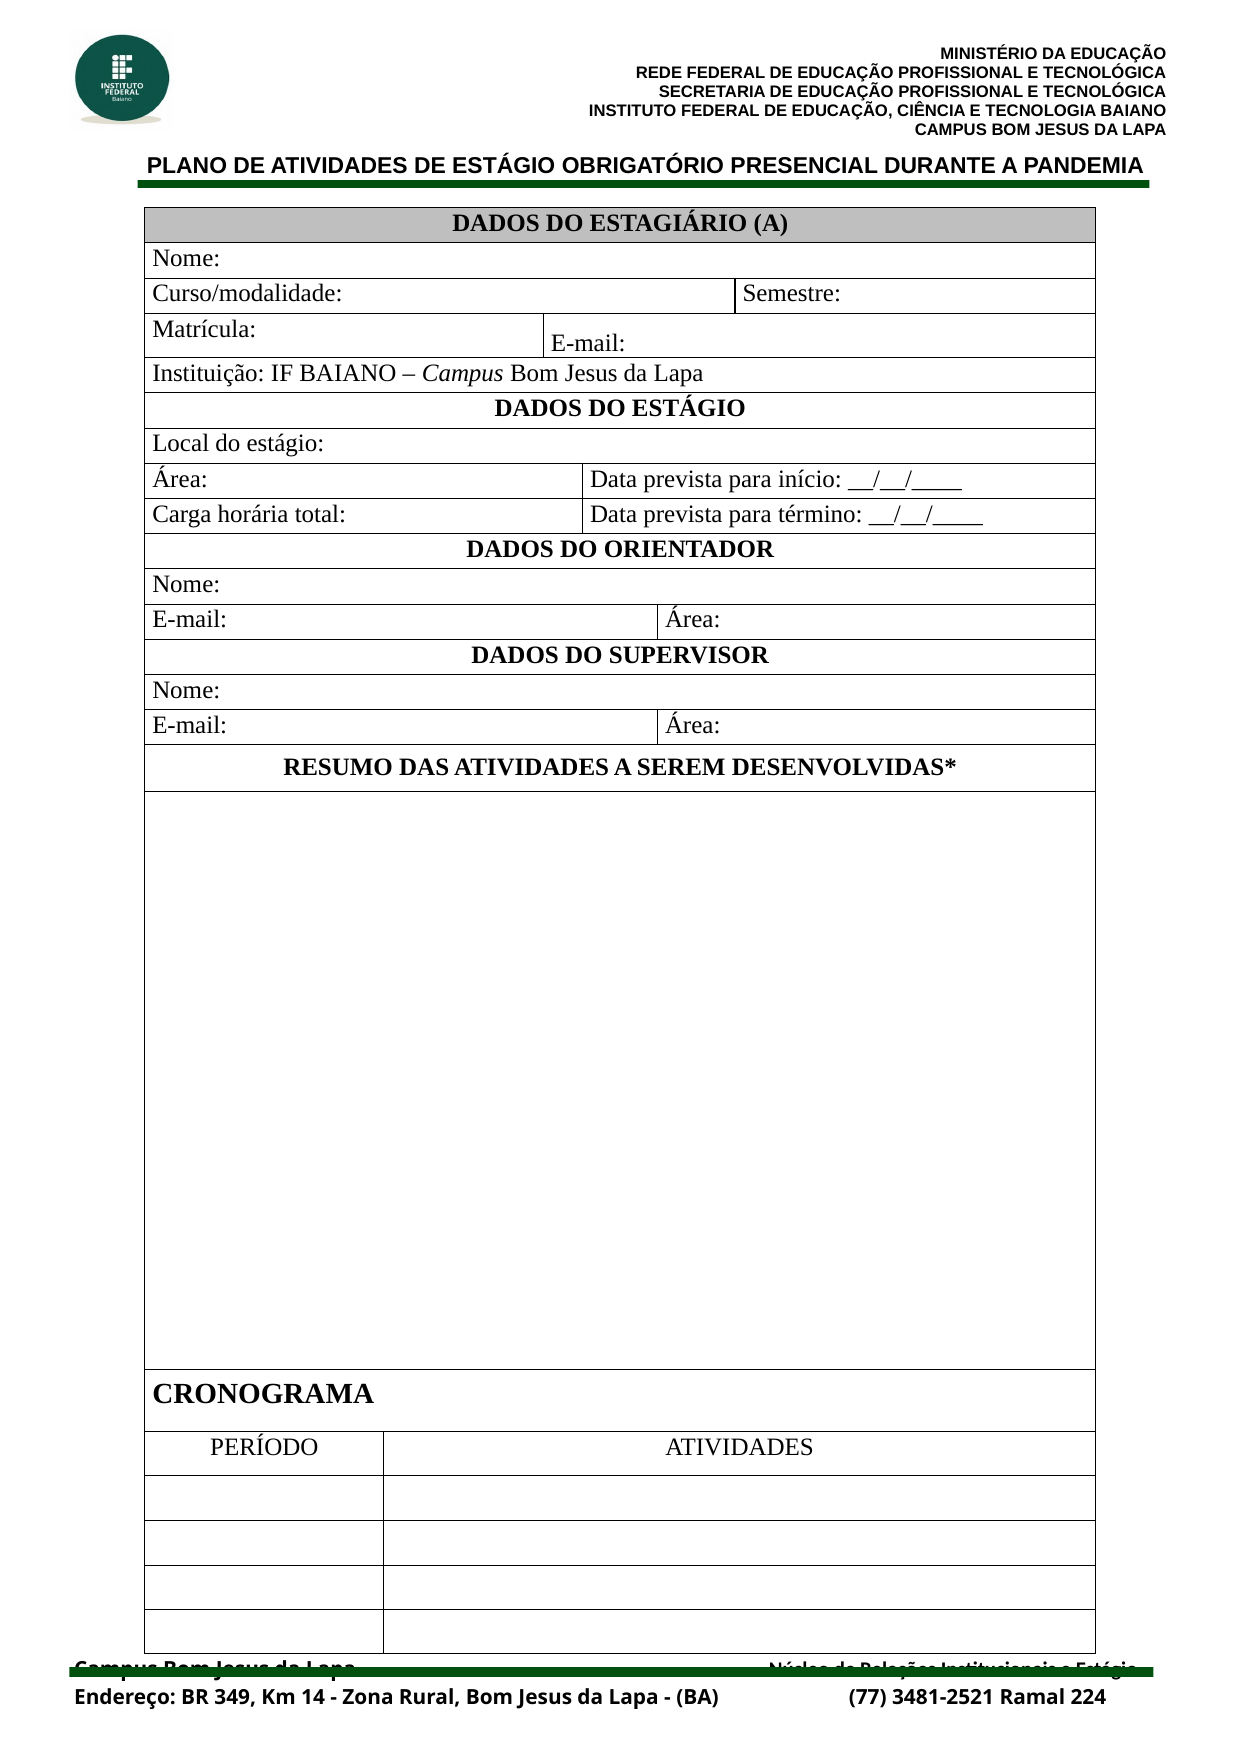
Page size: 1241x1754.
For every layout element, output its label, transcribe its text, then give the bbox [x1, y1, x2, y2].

table_cell Data prevista para término: __/__/____ [583, 499, 1095, 533]
table_cell Nome: [145, 243, 1095, 277]
table_cell E-mail: [145, 605, 657, 639]
table_cell DADOS DO SUPERVISOR [145, 640, 1095, 674]
table_cell [384, 1610, 1095, 1653]
table_cell Matrícula: [145, 314, 543, 357]
table_cell CRONOGRAMA [145, 1370, 1095, 1431]
table_cell Instituição: IF BAIANO – Campus Bom Jesus da Lapa [145, 358, 1095, 392]
table_cell Semestre: [736, 279, 1095, 313]
table_cell [384, 1566, 1095, 1608]
table_cell Área: [658, 605, 1095, 639]
table_cell PERÍODO [145, 1432, 383, 1475]
table_cell Área: [658, 710, 1095, 744]
table_cell Nome: [145, 569, 1095, 603]
table_cell [145, 1476, 383, 1520]
table_cell Nome: [145, 675, 1095, 709]
table_cell RESUMO DAS ATIVIDADES A SEREM DESENVOLVIDAS* [145, 745, 1095, 791]
table_cell DADOS DO ESTÁGIO [145, 393, 1095, 427]
table_cell Carga horária total: [145, 499, 582, 533]
table_cell [145, 792, 1095, 1369]
table_cell E-mail: [145, 710, 657, 744]
table_cell ATIVIDADES [384, 1432, 1095, 1475]
table_cell Curso/modalidade: [145, 279, 734, 313]
table_cell E-mail: [544, 314, 1095, 357]
table_cell [145, 1521, 383, 1564]
table_cell DADOS DO ORIENTADOR [145, 534, 1095, 568]
table_cell [145, 1566, 383, 1608]
table_cell Local do estágio: [145, 429, 1095, 463]
table_header DADOS DO ESTAGIÁRIO (A) [145, 208, 1095, 242]
table_cell [145, 1610, 383, 1653]
table_cell Área: [145, 464, 582, 498]
table_cell [384, 1521, 1095, 1564]
table_cell Data prevista para início: __/__/____ [583, 464, 1095, 498]
table_cell [384, 1476, 1095, 1520]
